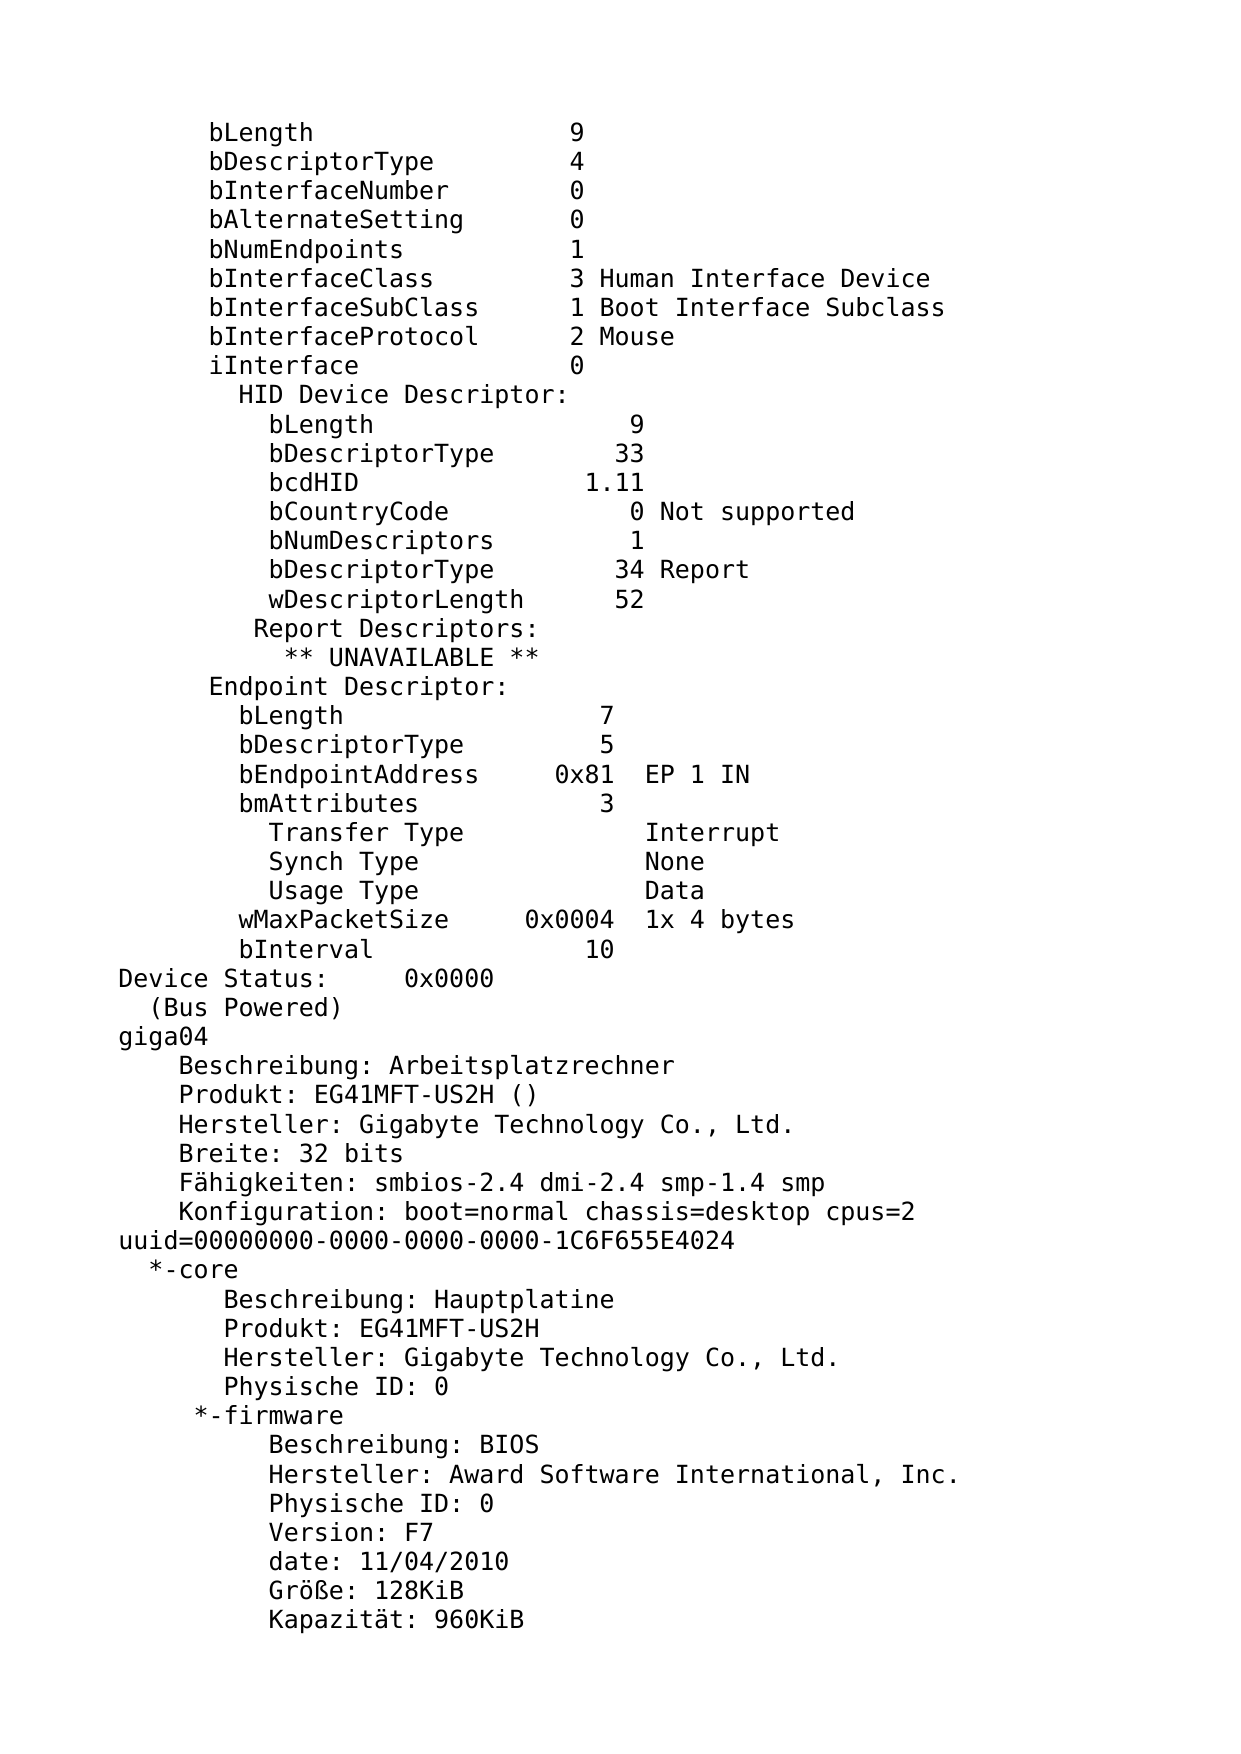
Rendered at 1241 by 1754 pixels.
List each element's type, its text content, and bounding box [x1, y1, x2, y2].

text bLength 9 bDescriptorType 4 bInterfaceNumber 0 bAlternateSetting 0 bNumEndpoints 1 bInterfaceClass 3 Human Interface Device bInterfaceSubClass 1 Boot Interface Subclass bInterfaceProtocol 2 Mouse iInterface 0 HID Device Descriptor: bLength 9 bDescriptorType 33 bcdHID 1.11 bCountryCode 0 Not supported bNumDescriptors 1 bDescriptorType 34 Report wDescriptorLength 52 Report Descriptors: ** UNAVAILABLE ** Endpoint Descriptor: bLength 7 bDescriptorType 5 bEndpointAddress 0x81 EP 1 IN bmAttributes 3 Transfer Type Interrupt Synch Type None Usage Type Data wMaxPacketSize 0x0004 1x 4 bytes bInterval 10 Device Status: 0x0000 (Bus Powered) giga04 Beschreibung: Arbeitsplatzrechner Produkt: EG41MFT-US2H () Hersteller: Gigabyte Technology Co., Ltd. Breite: 32 bits Fähigkeiten: smbios-2.4 dmi-2.4 smp-1.4 smp Konfiguration: boot=normal chassis=desktop cpus=2 uuid=00000000-0000-0000-0000-1C6F655E4024 *-core Beschreibung: Hauptplatine Produkt: EG41MFT-US2H Hersteller: Gigabyte Technology Co., Ltd. Physische ID: 0 *-firmware Beschreibung: BIOS Hersteller: Award Software International, Inc. Physische ID: 0 Version: F7 date: 11/04/2010 Größe: 128KiB Kapazität: 960KiB [118, 118, 1122, 1635]
